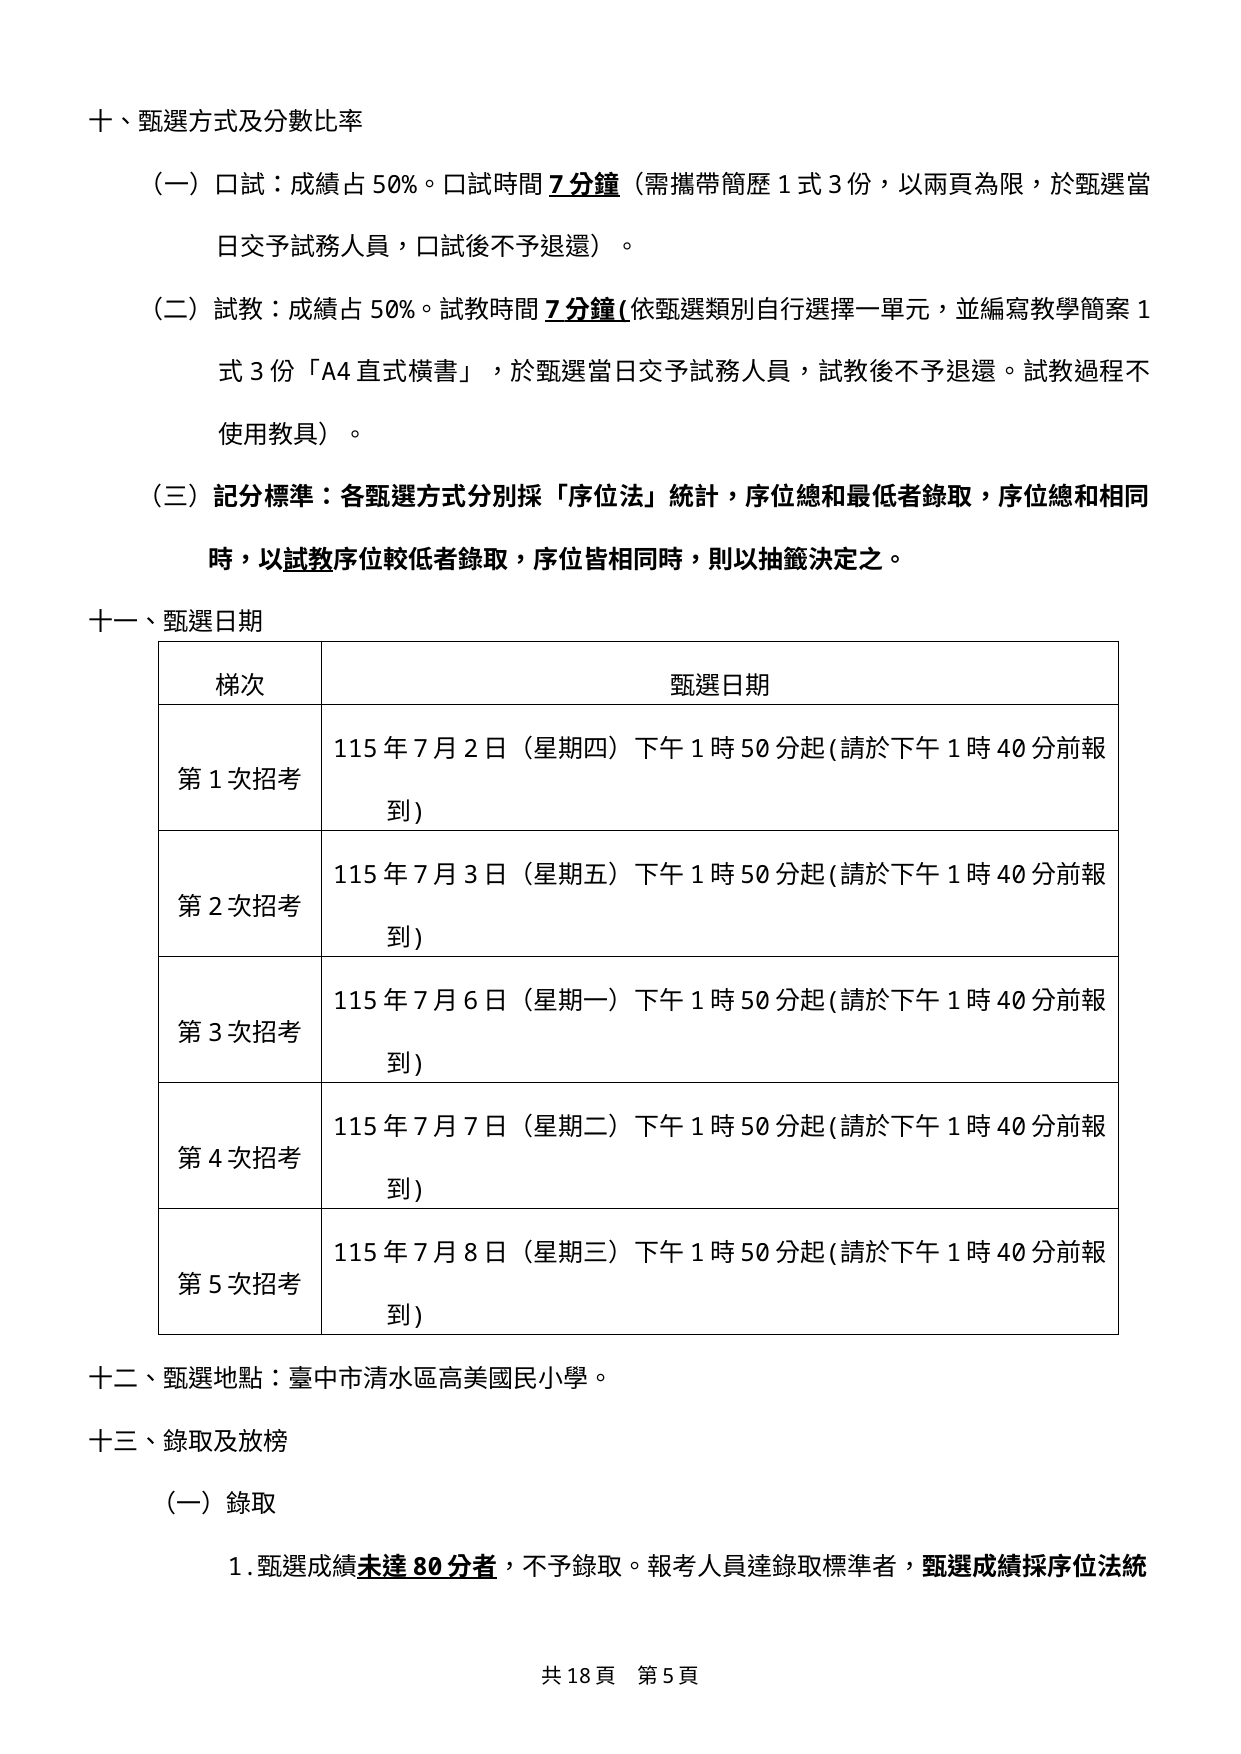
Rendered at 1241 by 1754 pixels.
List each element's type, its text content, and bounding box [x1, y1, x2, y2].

text （一）錄取 [89, 1460, 1152, 1523]
text 十二、甄選地點：臺中市清水區高美國民小學。 [89, 1335, 1152, 1398]
text （二）試教：成績占50%。試教時間7分鐘(依甄選類別自行選擇一單元，並編寫教學簡案1式3份「A4直式橫書」，於甄選當日交予試務人員，試教後不予退還。試教過程不使用教具）。 [139, 266, 1152, 453]
table_cell 第4次招考 [159, 1083, 321, 1208]
table_cell 第1次招考 [159, 705, 321, 830]
text 十三、錄取及放榜 [89, 1398, 1152, 1460]
table_cell 115年7月2日（星期四）下午1時50分起(請於下午1時40分前報到) [322, 705, 1118, 830]
table_cell 115年7月3日（星期五）下午1時50分起(請於下午1時40分前報到) [322, 831, 1118, 956]
text （三）記分標準：各甄選方式分別採「序位法」統計，序位總和最低者錄取，序位總和相同時，以試教序位較低者錄取，序位皆相同時，則以抽籤決定之。 [138, 453, 1152, 578]
table_header 梯次 [159, 642, 321, 704]
text 十、甄選方式及分數比率 [89, 78, 1152, 141]
table_cell 115年7月6日（星期一）下午1時50分起(請於下午1時40分前報到) [322, 957, 1118, 1082]
text （一）口試：成績占50%。口試時間7分鐘（需攜帶簡歷1式3份，以兩頁為限，於甄選當日交予試務人員，口試後不予退還）。 [139, 141, 1152, 266]
table_header 甄選日期 [322, 642, 1118, 704]
table_cell 115年7月7日（星期二）下午1時50分起(請於下午1時40分前報到) [322, 1083, 1118, 1208]
table_cell 第2次招考 [159, 831, 321, 956]
text 1.甄選成績未達80分者，不予錄取。報考人員達錄取標準者，甄選成績採序位法統計，序位總和最低者錄取，序位總和相同時以試教序位較低者錄取，序位皆相同時，則以抽籤決定之，並經教師評審委員會審查通過後由校長聘用 [227, 1523, 1152, 1585]
table_cell 第5次招考 [159, 1209, 321, 1334]
table_cell 第3次招考 [159, 957, 321, 1082]
table_cell 115年7月8日（星期三）下午1時50分起(請於下午1時40分前報到) [322, 1209, 1118, 1334]
text 十一、甄選日期 [89, 578, 1152, 641]
